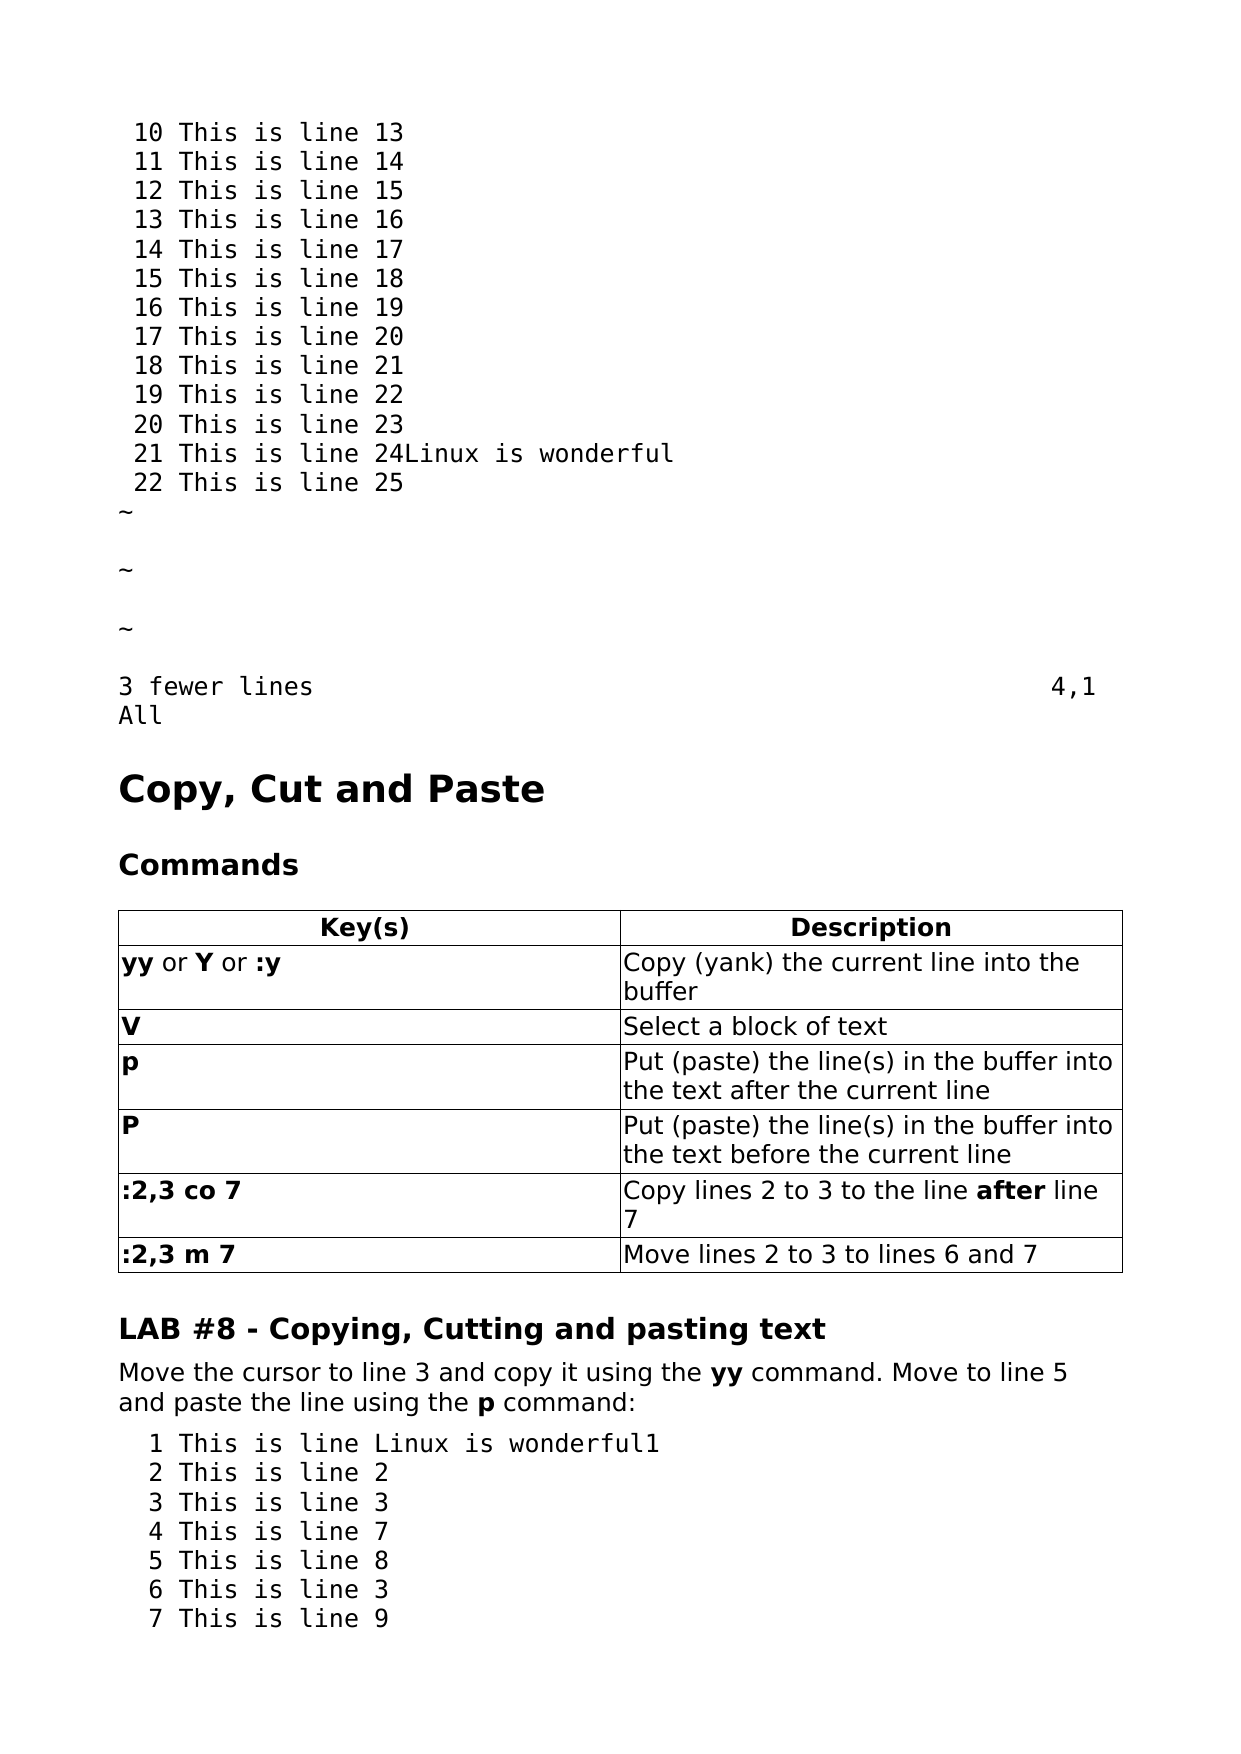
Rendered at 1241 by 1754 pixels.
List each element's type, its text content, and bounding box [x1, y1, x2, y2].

table_cell P [119, 1110, 620, 1173]
text 10 This is line 13 11 This is line 14 12 This is line 15 13 This is line 16 14 This is line 17 15 This is line 18 16 This is line 19 17 This is line 20 18 This is line 21 19 This is line 22 20 This is line 23 21 This is line 24Linux is wonderful 22 This is line 25 ~ ~ ~ 3 fewer lines 4,1 All [118, 118, 1122, 731]
table_cell Move lines 2 to 3 to lines 6 and 7 [621, 1238, 1122, 1272]
subtitle Commands [118, 848, 1122, 882]
table_cell Copy (yank) the current line into the buffer [621, 946, 1122, 1009]
table_cell p [119, 1045, 620, 1108]
table_header Description [621, 911, 1122, 945]
text 1 This is line Linux is wonderful1 2 This is line 2 3 This is line 3 4 This is line 7 5 This is line 8 6 This is line 3 7 This is line 9 [118, 1429, 1122, 1633]
subtitle Copy, Cut and Paste [118, 767, 1122, 811]
subtitle LAB #8 - Copying, Cutting and pasting text [118, 1312, 1122, 1346]
table_cell Select a block of text [621, 1010, 1122, 1044]
table_cell :2,3 co 7 [119, 1174, 620, 1237]
table_cell :2,3 m 7 [119, 1238, 620, 1272]
table_cell yy or Y or :y [119, 946, 620, 1009]
table_cell Put (paste) the line(s) in the buffer into the text after the current line [621, 1045, 1122, 1108]
table_cell Put (paste) the line(s) in the buffer into the text before the current line [621, 1110, 1122, 1173]
table_cell V [119, 1010, 620, 1044]
table_header Key(s) [119, 911, 620, 945]
text Move the cursor to line 3 and copy it using the yy command. Move to line 5 and paste the line using the p command: [118, 1358, 1122, 1417]
table_cell Copy lines 2 to 3 to the line after line 7 [621, 1174, 1122, 1237]
